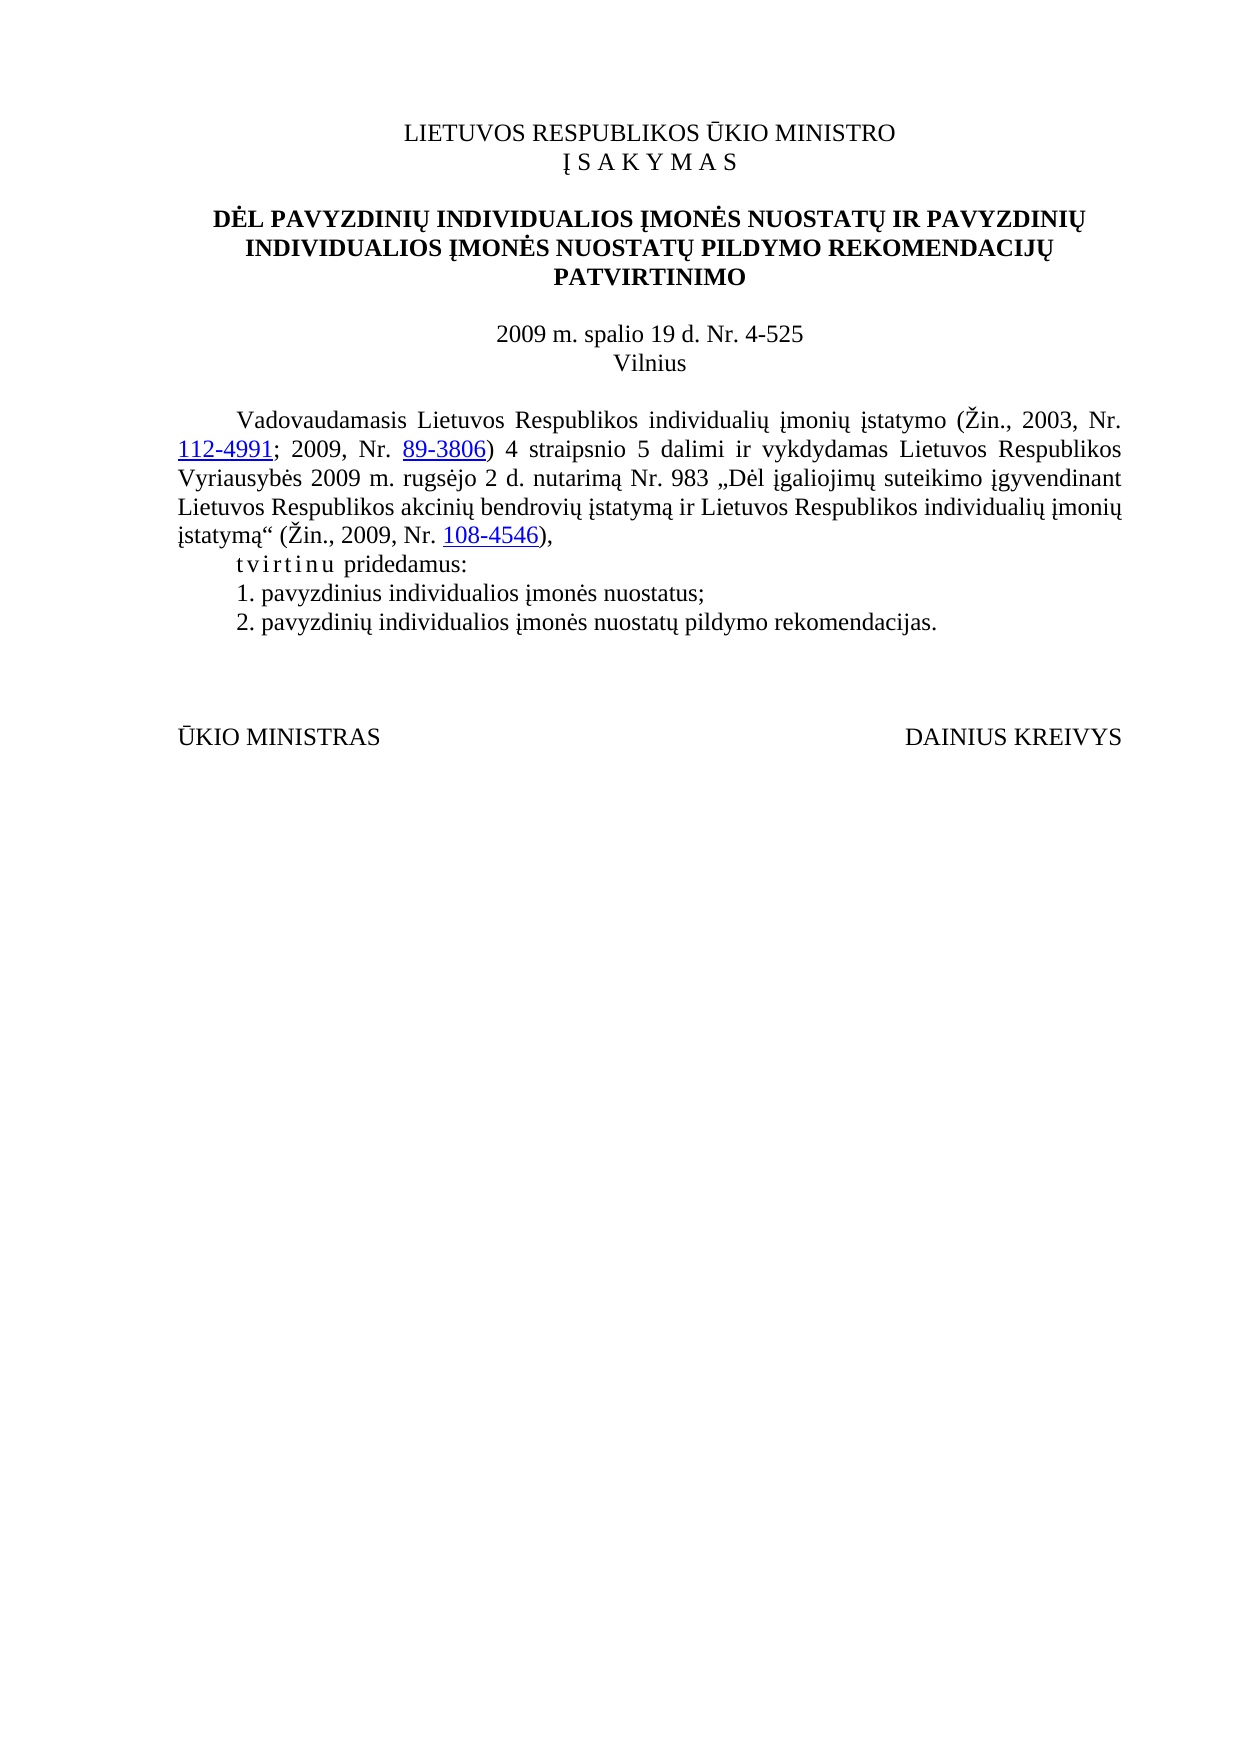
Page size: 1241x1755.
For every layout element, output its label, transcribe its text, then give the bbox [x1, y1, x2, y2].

text Vilnius [177, 348, 1122, 377]
text Vadovaudamasis Lietuvos Respublikos individualių įmonių įstatymo (Žin., 2003, Nr. 112-4991; 2009, Nr. 89-3806) 4 straipsnio 5 dalimi ir vykdydamas Lietuvos Respublikos Vyriausybės 2009 m. rugsėjo 2 d. nutarimą Nr. 983 „Dėl įgaliojimų suteikimo įgyvendinant Lietuvos Respublikos akcinių bendrovių įstatymą ir Lietuvos Respublikos individualių įmonių įstatymą“ (Žin., 2009, Nr. 108-4546), [177, 406, 1122, 549]
text Ūkio ministras Dainius Kreivys [177, 722, 1122, 751]
text tvirtinu pridedamus: [177, 549, 1122, 578]
text 1. pavyzdinius individualios įmonės nuostatus; [177, 578, 1122, 607]
text 2009 m. spalio 19 d. Nr. 4-525 [177, 319, 1122, 348]
text LIETUVOS RESPUBLIKOS ŪKIO MINISTRO [177, 118, 1122, 147]
text DĖL PAVYZDINIŲ INDIVIDUALIOS ĮMONĖS NUOSTATŲ IR PAVYZDINIŲ INDIVIDUALIOS ĮMONĖS NUOSTATŲ PILDYMO REKOMENDACIJŲ PATVIRTINIMO [177, 204, 1122, 291]
text Į S A K Y M A S [177, 147, 1122, 176]
text 2. pavyzdinių individualios įmonės nuostatų pildymo rekomendacijas. [177, 607, 1122, 636]
